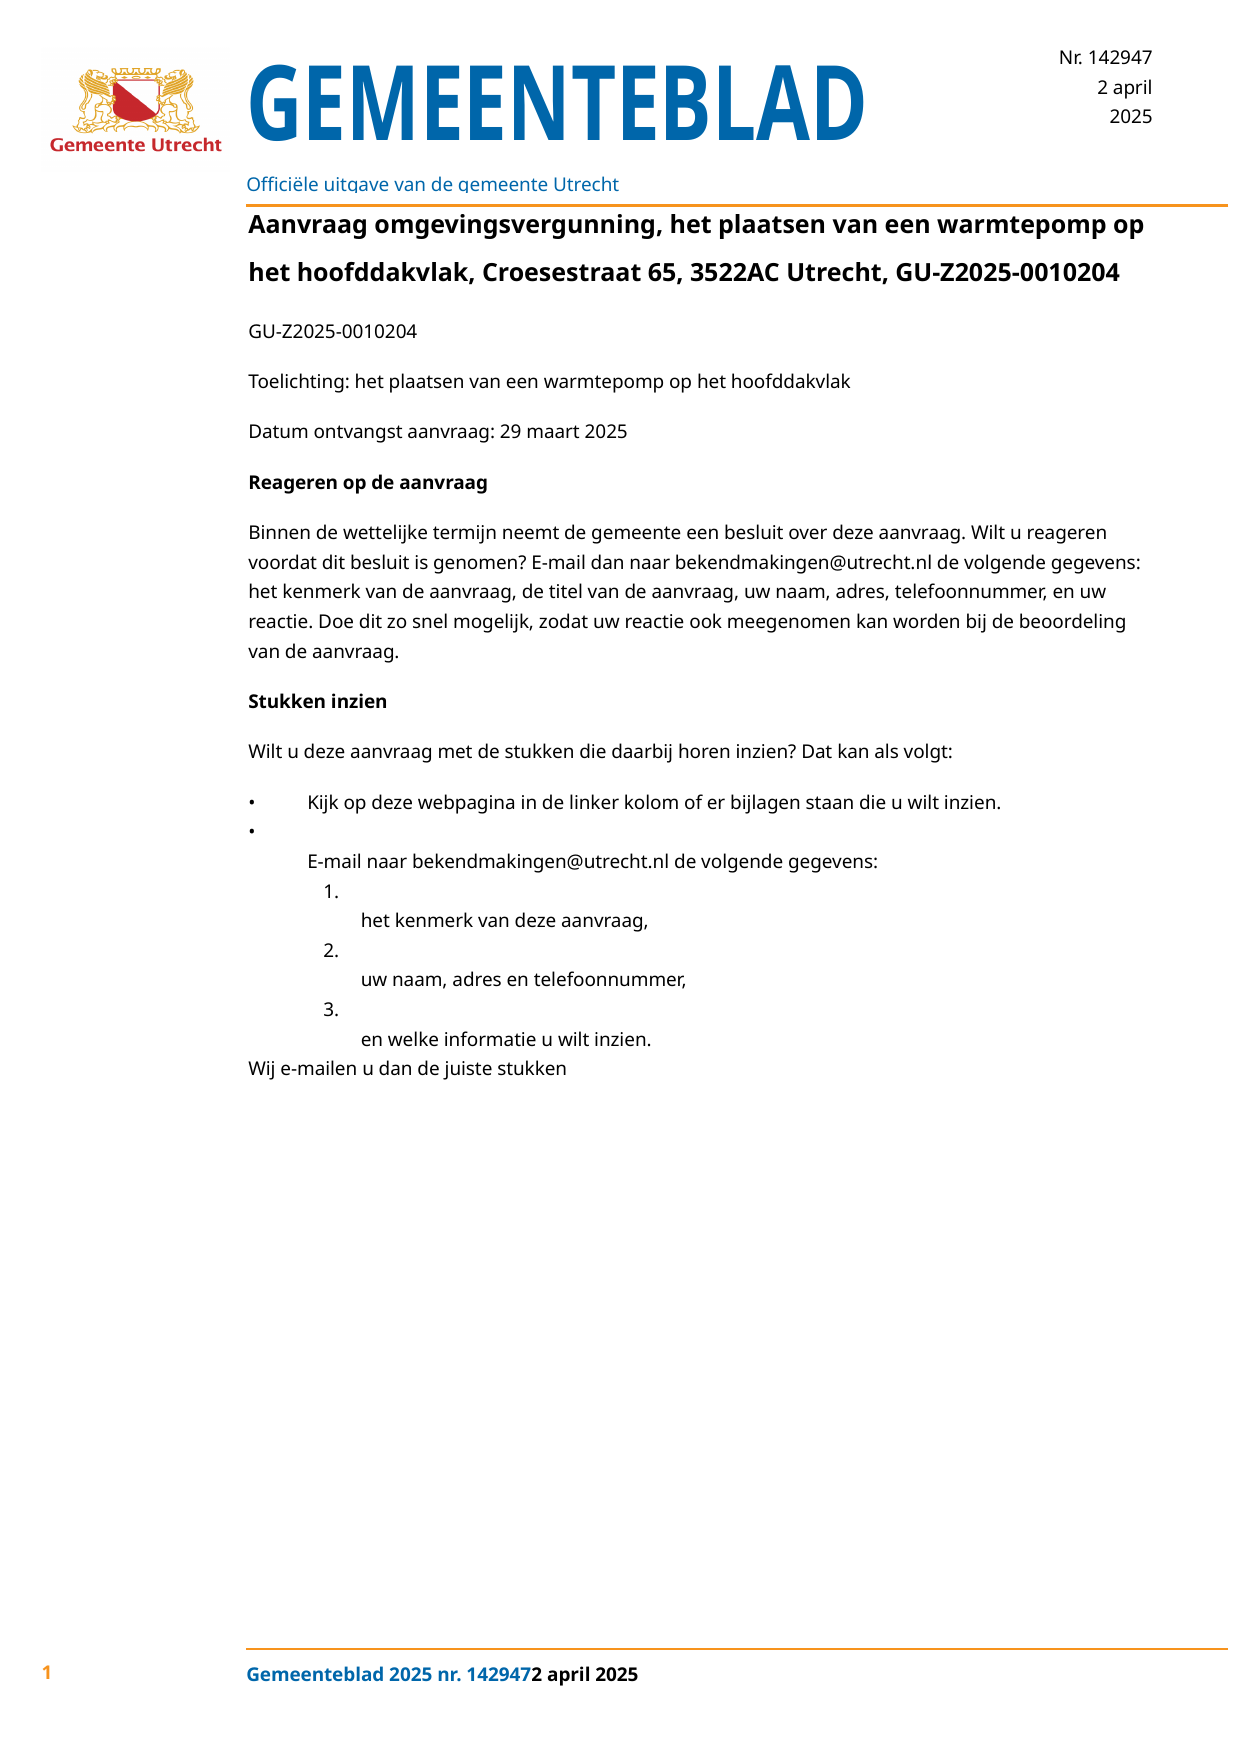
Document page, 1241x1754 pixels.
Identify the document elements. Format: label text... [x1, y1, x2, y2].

text Aanvraag omgevingsvergunning, het plaatsen van een warmtepomp op het hoofddakvlak, Croesestraat 65, 3522AC Utrecht, GU-Z2025-0010204 [248, 207, 1152, 288]
list Kijk op deze webpagina in de linker kolom of er bijlagen staan die u wilt inzien. [248, 789, 1152, 815]
text Reageren op de aanvraag [248, 469, 1152, 495]
text Wilt u deze aanvraag met de stukken die daarbij horen inzien? Dat kan als volgt: [248, 739, 1152, 764]
list het kenmerk van deze aanvraag, [323, 907, 1152, 933]
text Wij e-mailen u dan de juiste stukken [248, 1055, 1152, 1081]
text Datum ontvangst aanvraag: 29 maart 2025 [248, 419, 1152, 444]
list en welke informatie u wilt inzien. [323, 1026, 1152, 1052]
text Toelichting: het plaatsen van een warmtepomp op het hoofddakvlak [248, 368, 1152, 394]
list uw naam, adres en telefoonnummer, [323, 967, 1152, 992]
text Stukken inzien [248, 688, 1152, 714]
list E-mail naar bekendmakingen@utrecht.nl de volgende gegevens: [248, 848, 1152, 874]
picture [41, 47, 231, 172]
text Binnen de wettelijke termijn neemt de gemeente een besluit over deze aanvraag. Wilt u reageren voordat dit besluit is genomen? E-mail dan naar bekendmakingen@utrecht.nl de volgende gegevens: het kenmerk van de aanvraag, de titel van de aanvraag, uw naam, adres, telefoonnummer, en uw reactie. Doe dit zo snel mogelijk, zodat uw reactie ook meegenomen kan worden bij de beoordeling van de aanvraag. [248, 519, 1152, 664]
text GU-Z2025-0010204 [248, 318, 1152, 344]
